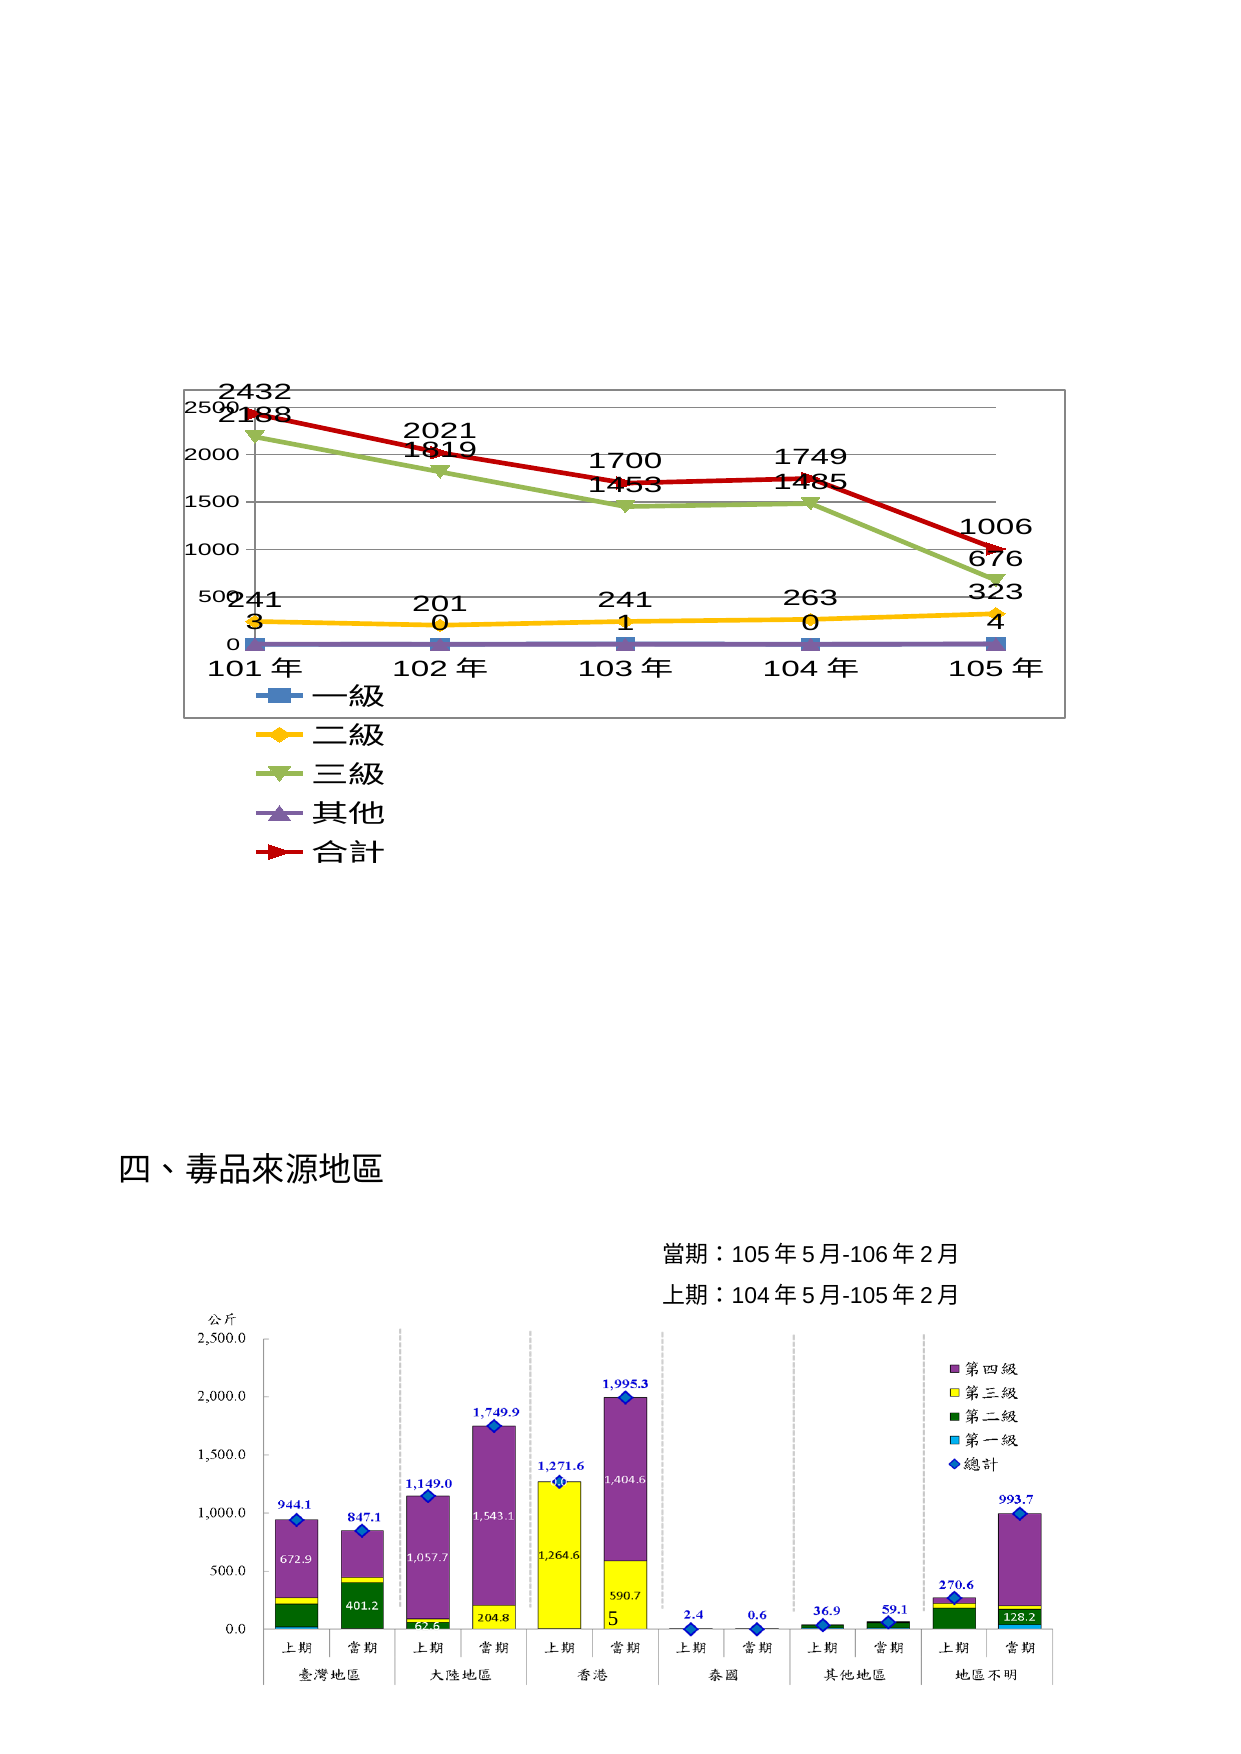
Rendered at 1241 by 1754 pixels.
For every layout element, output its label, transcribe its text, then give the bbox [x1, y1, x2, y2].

text 上期：104年5月-105年2月 [663, 1271, 999, 1312]
text 四、毒品來源地區 [118, 1125, 1107, 1187]
text 當期：105年5月-106年2月 [663, 1229, 999, 1271]
